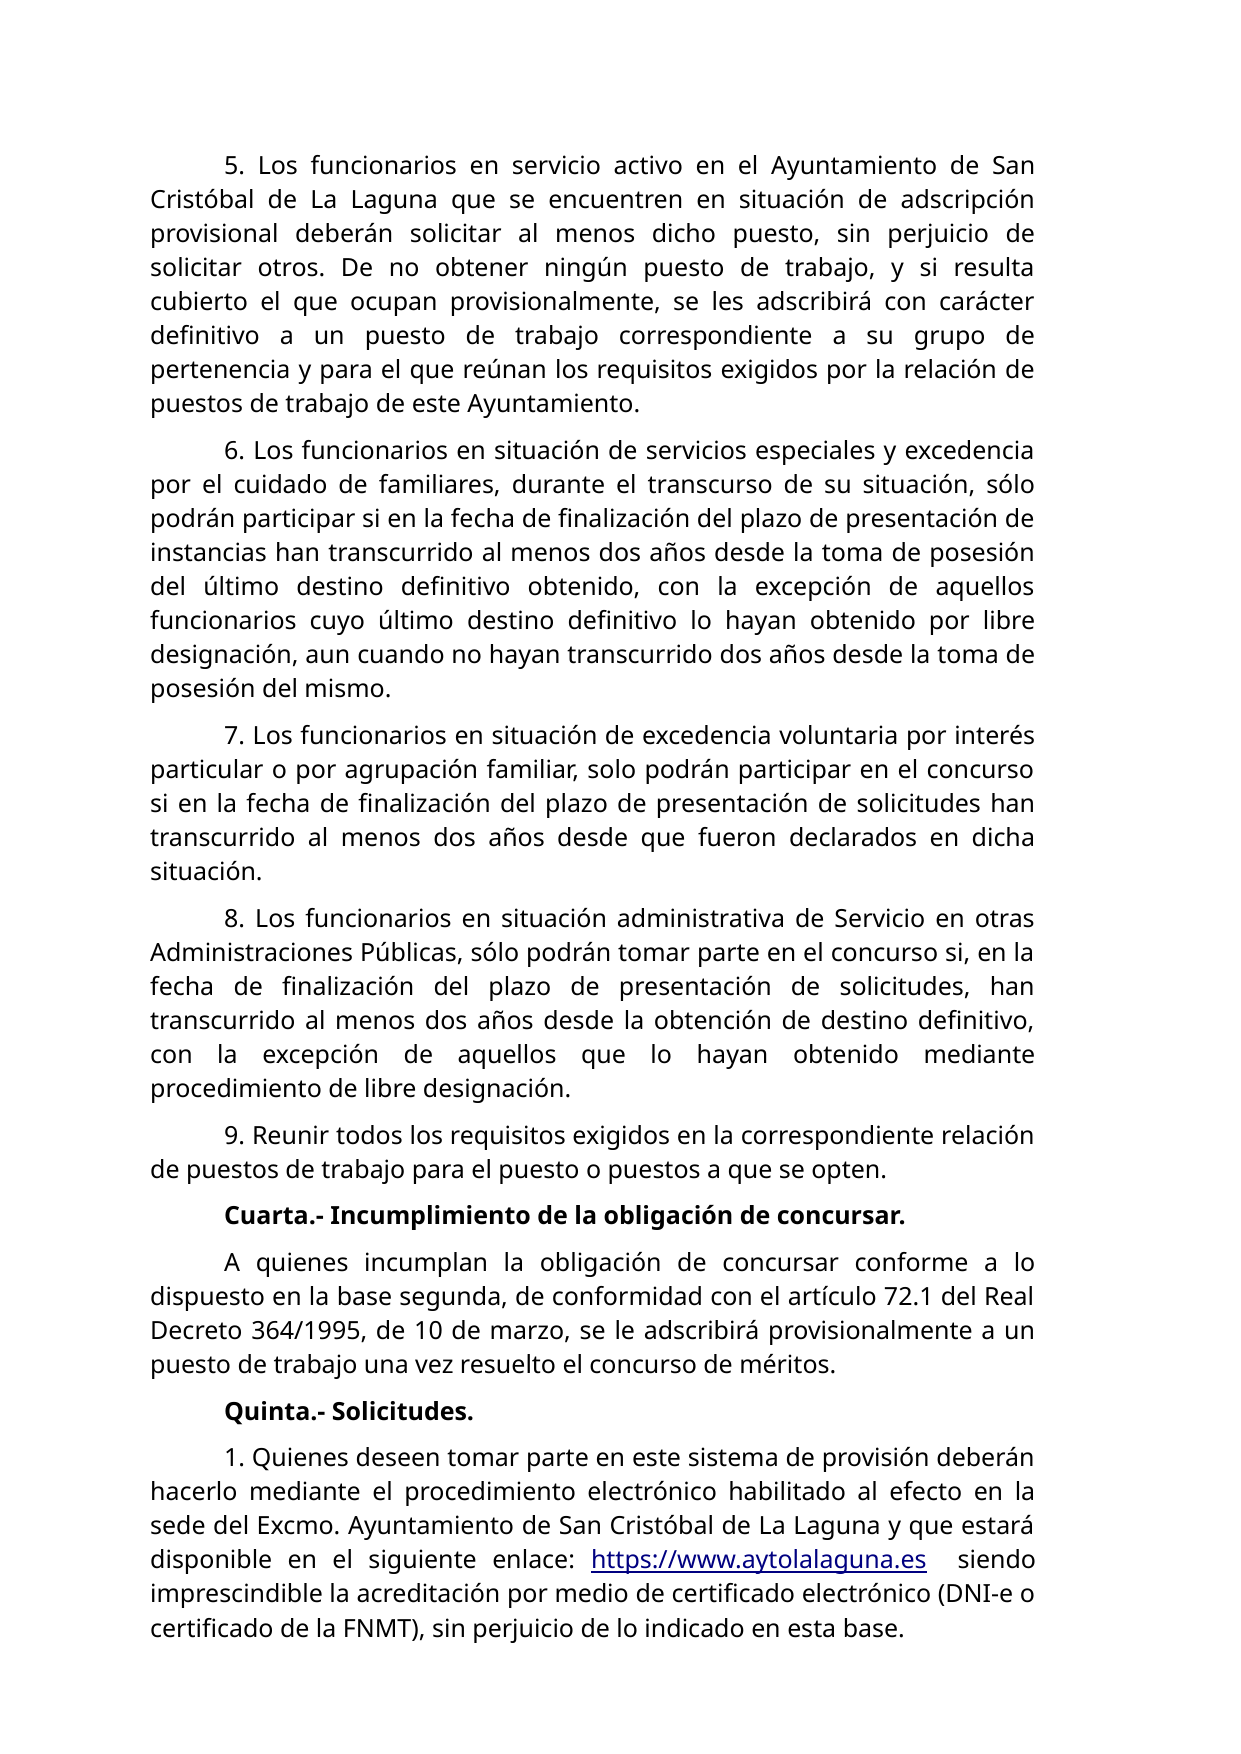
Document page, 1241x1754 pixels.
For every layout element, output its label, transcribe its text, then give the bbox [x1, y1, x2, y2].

text Quinta.- Solicitudes. [150, 1393, 1036, 1427]
text 1. Quienes deseen tomar parte en este sistema de provisión deberán hacerlo mediante el procedimiento electrónico habilitado al efecto en la sede del Excmo. Ayuntamiento de San Cristóbal de La Laguna y que estará disponible en el siguiente enlace: https://www.aytolalaguna.es siendo imprescindible la acreditación por medio de certificado electrónico (DNI-e o certificado de la FNMT), sin perjuicio de lo indicado en esta base. [150, 1440, 1036, 1644]
text 6. Los funcionarios en situación de servicios especiales y excedencia por el cuidado de familiares, durante el transcurso de su situación, sólo podrán participar si en la fecha de finalización del plazo de presentación de instancias han transcurrido al menos dos años desde la toma de posesión del último destino definitivo obtenido, con la excepción de aquellos funcionarios cuyo último destino definitivo lo hayan obtenido por libre designación, aun cuando no hayan transcurrido dos años desde la toma de posesión del mismo. [150, 433, 1036, 705]
text 8. Los funcionarios en situación administrativa de Servicio en otras Administraciones Públicas, sólo podrán tomar parte en el concurso si, en la fecha de finalización del plazo de presentación de solicitudes, han transcurrido al menos dos años desde la obtención de destino definitivo, con la excepción de aquellos que lo hayan obtenido mediante procedimiento de libre designación. [150, 901, 1036, 1105]
text 9. Reunir todos los requisitos exigidos en la correspondiente relación de puestos de trabajo para el puesto o puestos a que se opten. [150, 1117, 1036, 1186]
text Cuarta.- Incumplimiento de la obligación de concursar. [150, 1198, 1036, 1232]
text 7. Los funcionarios en situación de excedencia voluntaria por interés particular o por agrupación familiar, solo podrán participar en el concurso si en la fecha de finalización del plazo de presentación de solicitudes han transcurrido al menos dos años desde que fueron declarados en dicha situación. [150, 718, 1036, 888]
text 5. Los funcionarios en servicio activo en el Ayuntamiento de San Cristóbal de La Laguna que se encuentren en situación de adscripción provisional deberán solicitar al menos dicho puesto, sin perjuicio de solicitar otros. De no obtener ningún puesto de trabajo, y si resulta cubierto el que ocupan provisionalmente, se les adscribirá con carácter definitivo a un puesto de trabajo correspondiente a su grupo de pertenencia y para el que reúnan los requisitos exigidos por la relación de puestos de trabajo de este Ayuntamiento. [150, 148, 1036, 420]
text A quienes incumplan la obligación de concursar conforme a lo dispuesto en la base segunda, de conformidad con el artículo 72.1 del Real Decreto 364/1995, de 10 de marzo, se le adscribirá provisionalmente a un puesto de trabajo una vez resuelto el concurso de méritos. [150, 1244, 1036, 1381]
